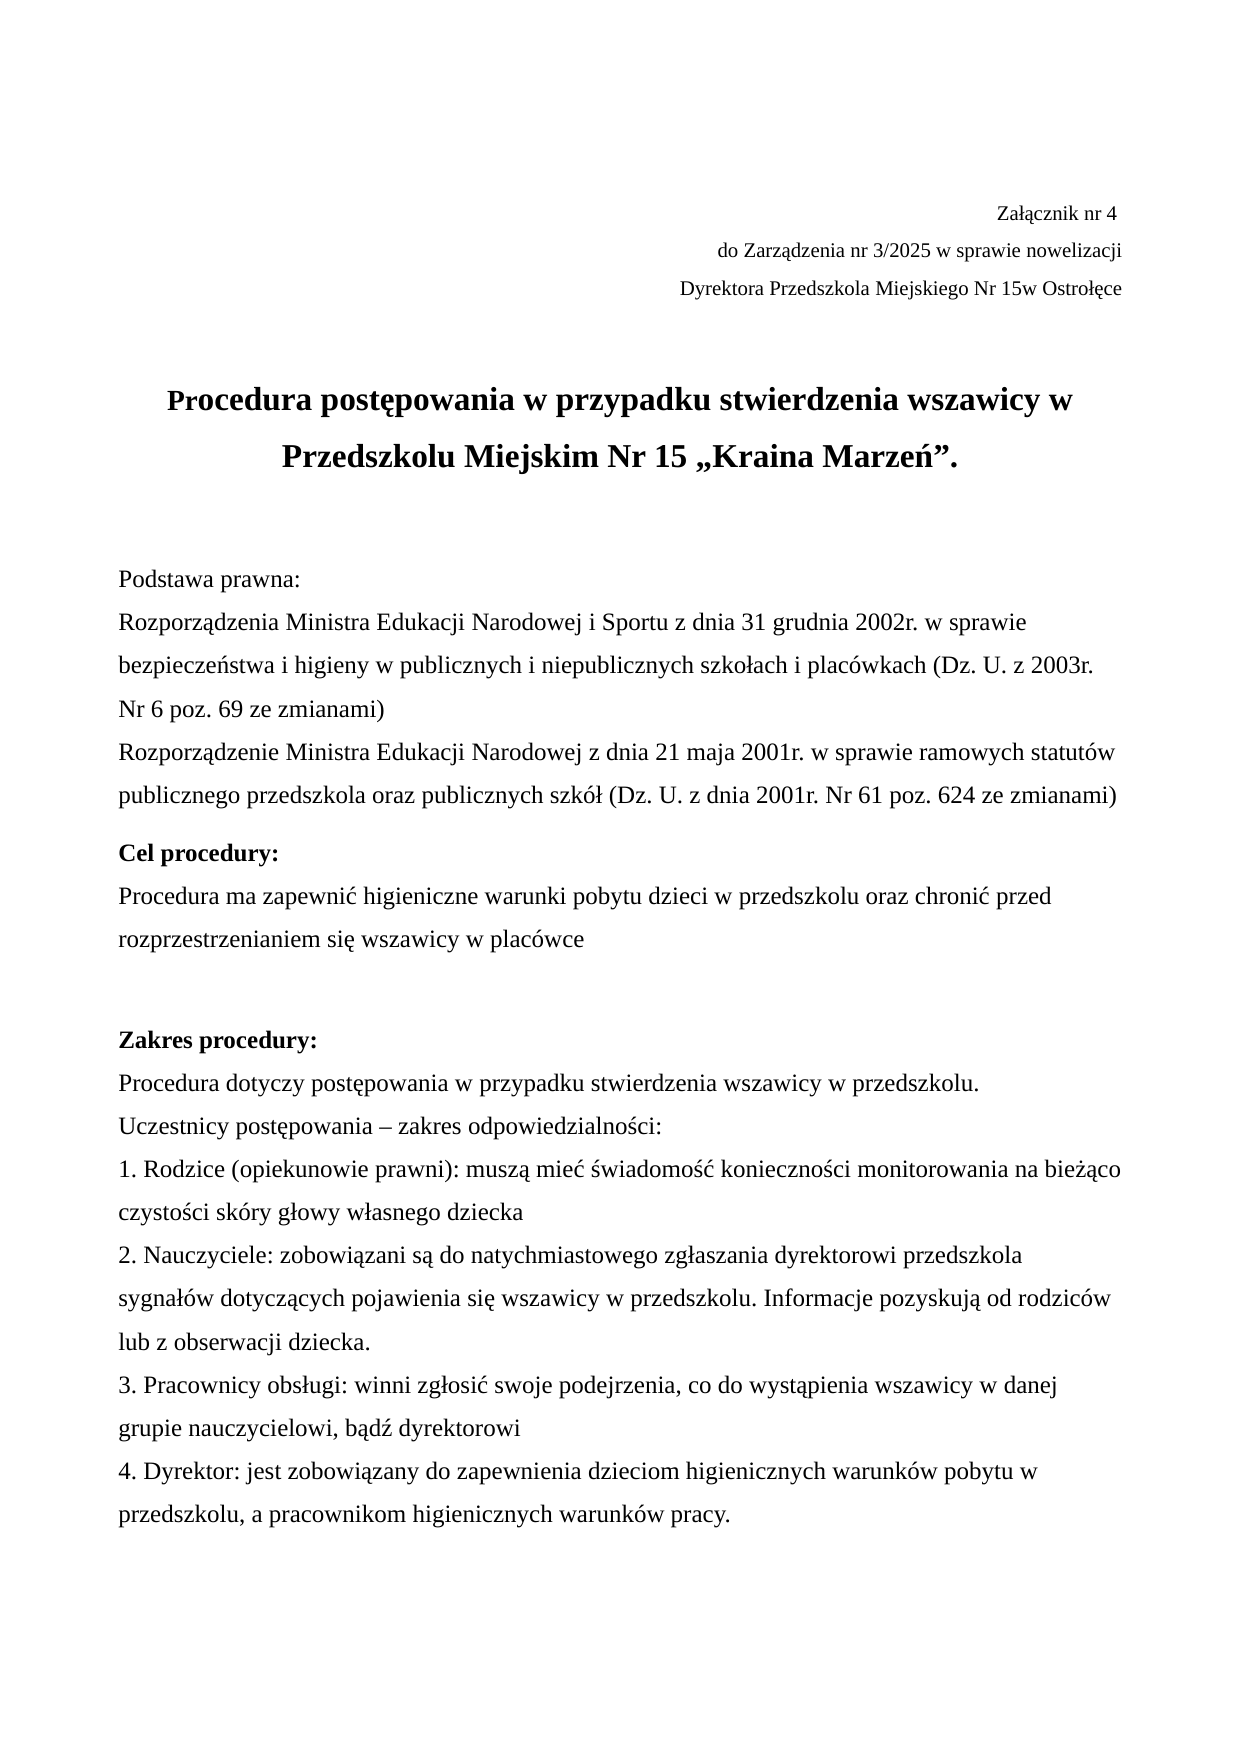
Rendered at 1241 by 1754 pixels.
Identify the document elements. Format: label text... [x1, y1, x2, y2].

subtitle Procedura postępowania w przypadku stwierdzenia wszawicy w Przedszkolu Miejskim Nr 15 „Kraina Marzeń”. [118, 379, 1122, 475]
text do Zarządzenia nr 3/2025 w sprawie nowelizacji [118, 238, 1122, 262]
text Cel procedury: Procedura ma zapewnić higieniczne warunki pobytu dzieci w przedszkolu oraz chronić przed rozprzestrzenianiem się wszawicy w placówce [118, 838, 1122, 953]
subtitle Załącznik nr 4 [118, 201, 1122, 225]
text Podstawa prawna: Rozporządzenia Ministra Edukacji Narodowej i Sportu z dnia 31 grudnia 2002r. w sprawie bezpieczeństwa i higieny w publicznych i niepublicznych szkołach i placówkach (Dz. U. z 2003r. Nr 6 poz. 69 ze zmianami) Rozporządzenie Ministra Edukacji Narodowej z dnia 21 maja 2001r. w sprawie ramowych statutów publicznego przedszkola oraz publicznych szkół (Dz. U. z dnia 2001r. Nr 61 poz. 624 ze zmianami) [118, 564, 1122, 809]
text Zakres procedury: Procedura dotyczy postępowania w przypadku stwierdzenia wszawicy w przedszkolu. Uczestnicy postępowania – zakres odpowiedzialności: 1. Rodzice (opiekunowie prawni): muszą mieć świadomość konieczności monitorowania na bieżąco czystości skóry głowy własnego dziecka 2. Nauczyciele: zobowiązani są do natychmiastowego zgłaszania dyrektorowi przedszkola sygnałów dotyczących pojawienia się wszawicy w przedszkolu. Informacje pozyskują od rodziców lub z obserwacji dziecka. 3. Pracownicy obsługi: winni zgłosić swoje podejrzenia, co do wystąpienia wszawicy w danej grupie nauczycielowi, bądź dyrektorowi 4. Dyrektor: jest zobowiązany do zapewnienia dzieciom higienicznych warunków pobytu w przedszkolu, a pracownikom higienicznych warunków pracy. [118, 982, 1122, 1528]
text Dyrektora Przedszkola Miejskiego Nr 15w Ostrołęce [118, 276, 1122, 300]
